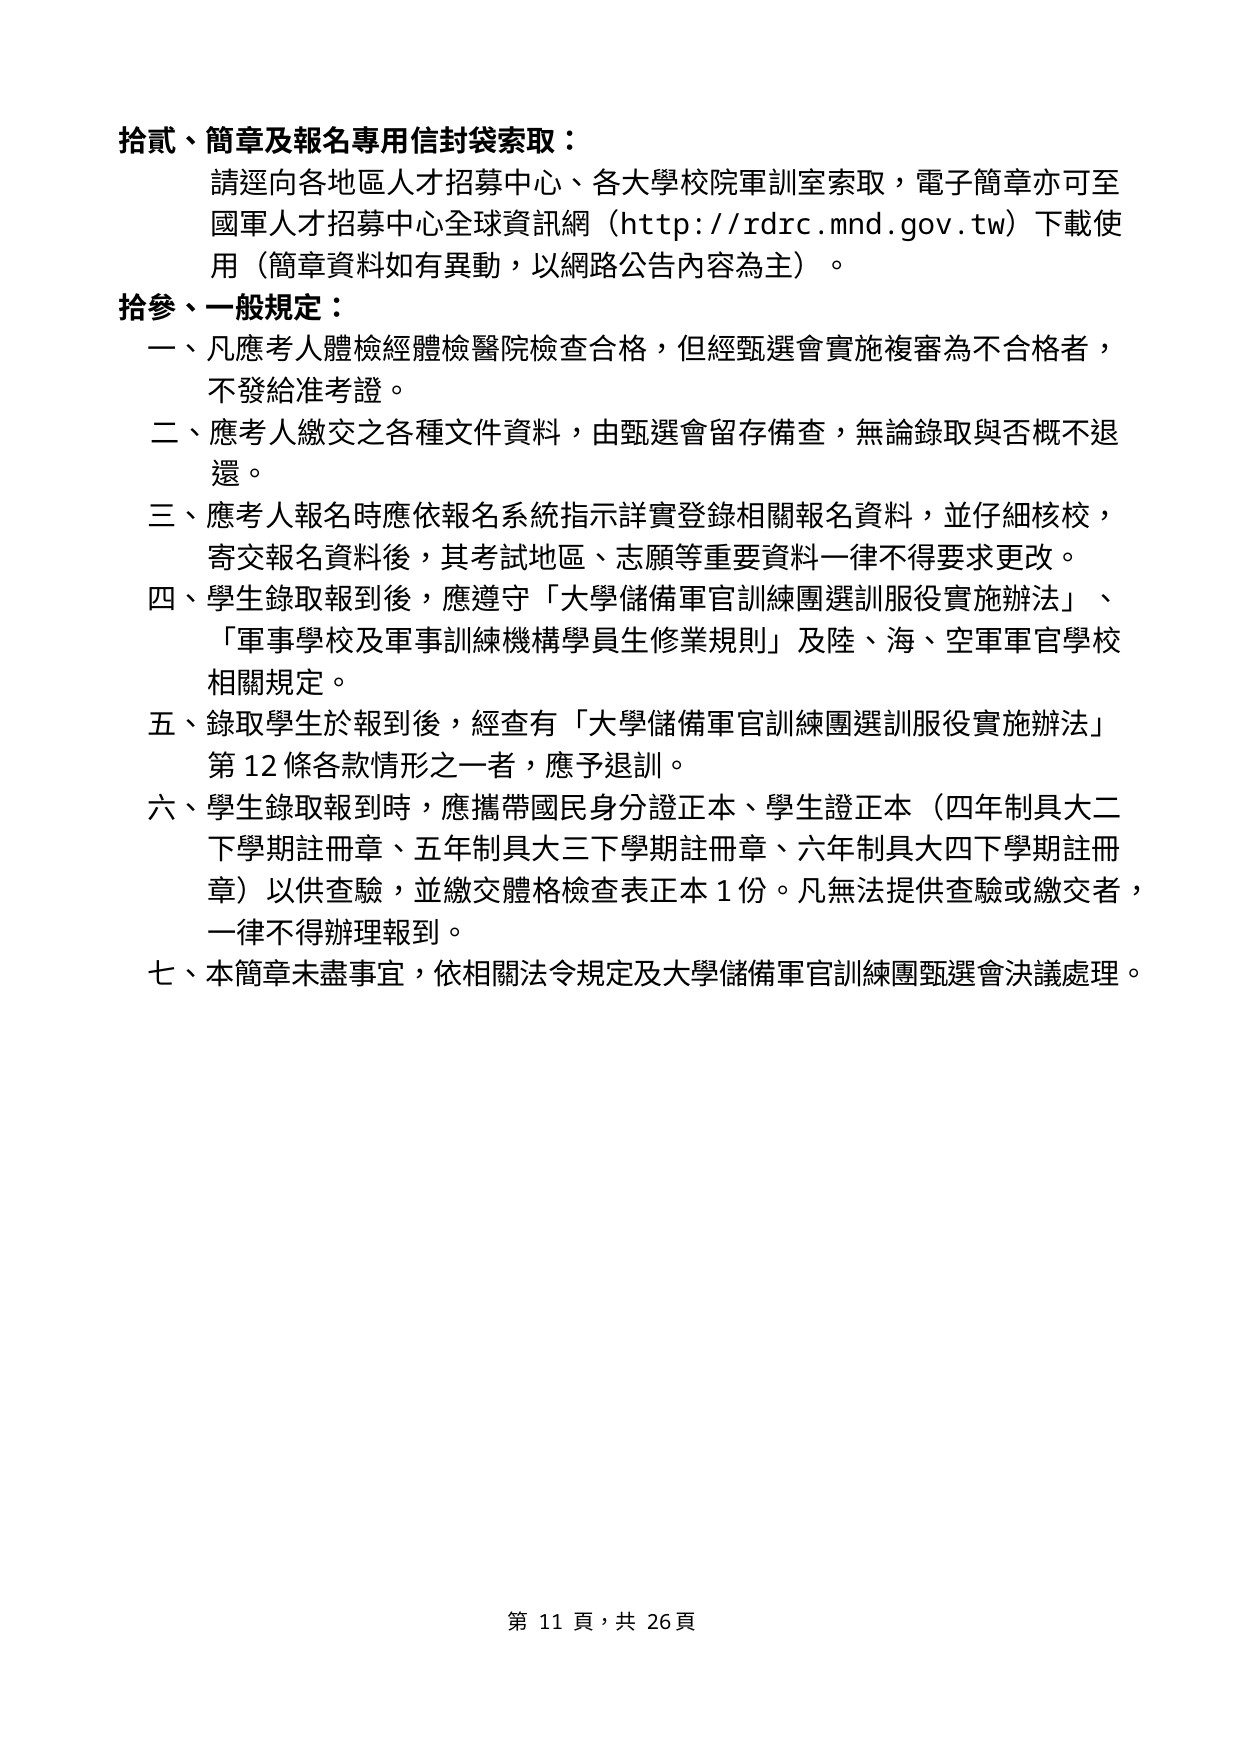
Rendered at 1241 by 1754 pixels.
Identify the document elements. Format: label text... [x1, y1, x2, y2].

text 一、凡應考人體檢經體檢醫院檢查合格，但經甄選會實施複審為不合格者，不發給准考證。 [147, 326, 1122, 410]
text 六、學生錄取報到時，應攜帶國民身分證正本、學生證正本（四年制具大二下學期註冊章、五年制具大三下學期註冊章、六年制具大四下學期註冊章）以供查驗，並繳交體格檢查表正本1份。凡無法提供查驗或繳交者，一律不得辦理報到。 [147, 785, 1122, 951]
text 三、應考人報名時應依報名系統指示詳實登錄相關報名資料，並仔細核校，寄交報名資料後，其考試地區、志願等重要資料一律不得要求更改。 [147, 493, 1122, 576]
text 二、應考人繳交之各種文件資料，由甄選會留存備查，無論錄取與否概不退還。 [151, 410, 1122, 493]
text 四、學生錄取報到後，應遵守「大學儲備軍官訓練團選訓服役實施辦法」、「軍事學校及軍事訓練機構學員生修業規則」及陸、海、空軍軍官學校相關規定。 [147, 576, 1122, 701]
text 五、錄取學生於報到後，經查有「大學儲備軍官訓練團選訓服役實施辦法」第12條各款情形之一者，應予退訓。 [147, 701, 1122, 785]
text 請逕向各地區人才招募中心、各大學校院軍訓室索取，電子簡章亦可至國軍人才招募中心全球資訊網（http://rdrc.mnd.gov.tw）下載使用（簡章資料如有異動，以網路公告內容為主）。 [210, 160, 1122, 285]
text 七、本簡章未盡事宜，依相關法令規定及大學儲備軍官訓練團甄選會決議處理。 [147, 951, 1122, 993]
text 拾貳、簡章及報名專用信封袋索取： [118, 118, 1122, 160]
text 拾參、一般規定： [118, 285, 1122, 326]
